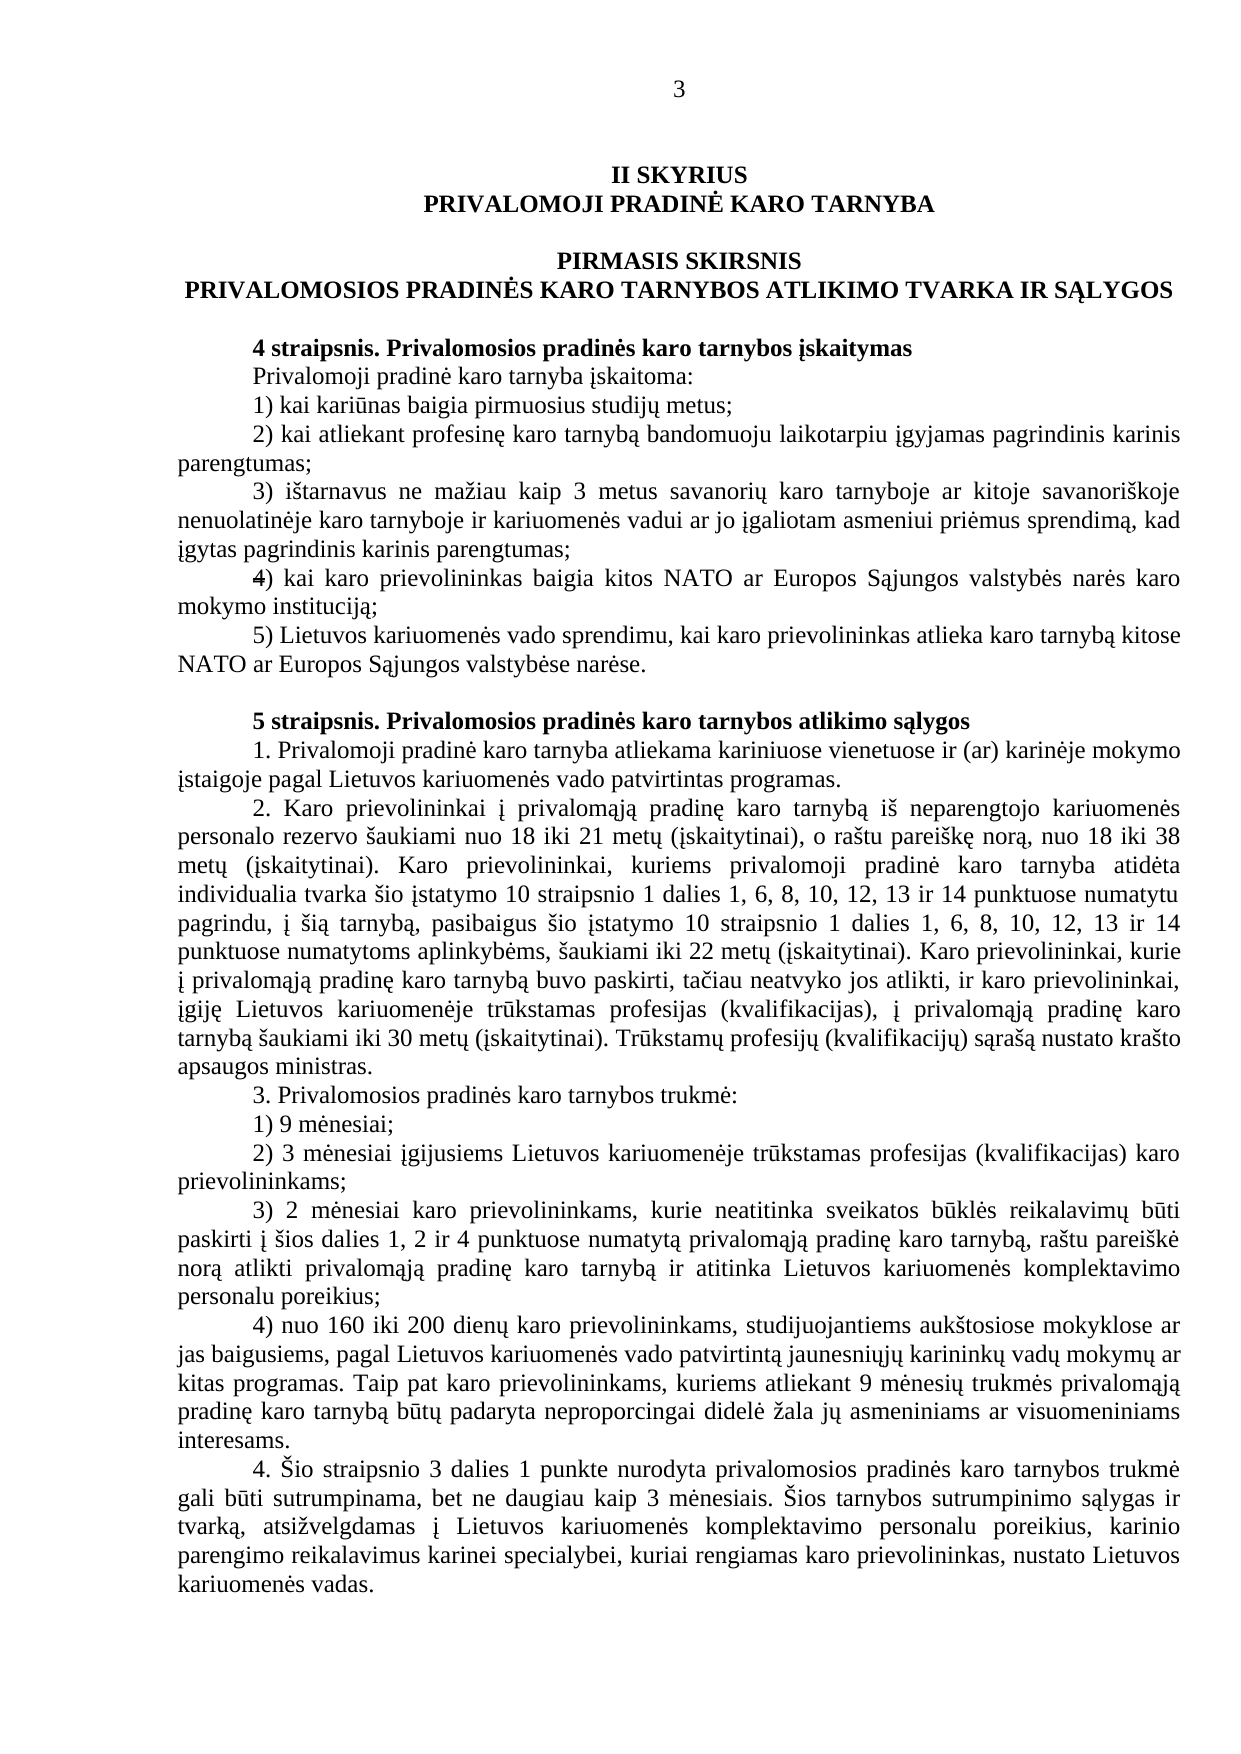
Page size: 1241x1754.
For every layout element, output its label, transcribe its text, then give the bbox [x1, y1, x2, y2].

text 4 straipsnis. Privalomosios pradinės karo tarnybos įskaitymas [177, 333, 1181, 361]
text PIRMASIS SKIRSNIS [177, 246, 1181, 275]
text 3) 2 mėnesiai karo prievolininkams, kurie neatitinka sveikatos būklės reikalavimų būti paskirti į šios dalies 1, 2 ir 4 punktuose numatytą privalomąją pradinę karo tarnybą, raštu pareiškė norą atlikti privalomąją pradinę karo tarnybą ir atitinka Lietuvos kariuomenės komplektavimo personalu poreikius; [177, 1195, 1181, 1310]
text 2. Karo prievolininkai į privalomąją pradinę karo tarnybą iš neparengtojo kariuomenės personalo rezervo šaukiami nuo 18 iki 21 metų (įskaitytinai), o raštu pareiškę norą, nuo 18 iki 38 metų (įskaitytinai). Karo prievolininkai, kuriems privalomoji pradinė karo tarnyba atidėta individualia tvarka šio įstatymo 10 straipsnio 1 dalies 1, 6, 8, 10, 12, 13 ir 14 punktuose numatytu pagrindu, į šią tarnybą, pasibaigus šio įstatymo 10 straipsnio 1 dalies 1, 6, 8, 10, 12, 13 ir 14 punktuose numatytoms aplinkybėms, šaukiami iki 22 metų (įskaitytinai). Karo prievolininkai, kurie į privalomąją pradinę karo tarnybą buvo paskirti, tačiau neatvyko jos atlikti, ir karo prievolininkai, įgiję Lietuvos kariuomenėje trūkstamas profesijas (kvalifikacijas), į privalomąją pradinę karo tarnybą šaukiami iki 30 metų (įskaitytinai). Trūkstamų profesijų (kvalifikacijų) sąrašą nustato krašto apsaugos ministras. [177, 793, 1181, 1080]
text 4) kai karo prievolininkas baigia kitos NATO ar Europos Sąjungos valstybės narės karo mokymo instituciją; [177, 563, 1181, 620]
text PRIVALOMOJI PRADINĖ KARO TARNYBA [177, 189, 1181, 218]
text 2) kai atliekant profesinę karo tarnybą bandomuoju laikotarpiu įgyjamas pagrindinis karinis parengtumas; [177, 419, 1181, 476]
text 1. Privalomoji pradinė karo tarnyba atliekama kariniuose vienetuose ir (ar) karinėje mokymo įstaigoje pagal Lietuvos kariuomenės vado patvirtintas programas. [177, 735, 1181, 793]
text 5) Lietuvos kariuomenės vado sprendimu, kai karo prievolininkas atlieka karo tarnybą kitose NATO ar Europos Sąjungos valstybėse narėse. [177, 620, 1181, 678]
text 2) 3 mėnesiai įgijusiems Lietuvos kariuomenėje trūkstamas profesijas (kvalifikacijas) karo prievolininkams; [177, 1138, 1181, 1195]
text 3) ištarnavus ne mažiau kaip 3 metus savanorių karo tarnyboje ar kitoje savanoriškoje nenuolatinėje karo tarnyboje ir kariuomenės vadui ar jo įgaliotam asmeniui priėmus sprendimą, kad įgytas pagrindinis karinis parengtumas; [177, 476, 1181, 563]
text PRIVALOMOSIOS PRADINĖS KARO TARNYBOS ATLIKIMO TVARKA IR SĄLYGOS [177, 275, 1181, 304]
text Privalomoji pradinė karo tarnyba įskaitoma: [177, 361, 1181, 390]
text 4. Šio straipsnio 3 dalies 1 punkte nurodyta privalomosios pradinės karo tarnybos trukmė gali būti sutrumpinama, bet ne daugiau kaip 3 mėnesiais. Šios tarnybos sutrumpinimo sąlygas ir tvarką, atsižvelgdamas į Lietuvos kariuomenės komplektavimo personalu poreikius, karinio parengimo reikalavimus karinei specialybei, kuriai rengiamas karo prievolininkas, nustato Lietuvos kariuomenės vadas. [177, 1454, 1181, 1598]
text 5 straipsnis. Privalomosios pradinės karo tarnybos atlikimo sąlygos [252, 706, 1181, 735]
text 1) 9 mėnesiai; [177, 1109, 1181, 1138]
text 4) nuo 160 iki 200 dienų karo prievolininkams, studijuojantiems aukštosiose mokyklose ar jas baigusiems, pagal Lietuvos kariuomenės vado patvirtintą jaunesniųjų karininkų vadų mokymų ar kitas programas. Taip pat karo prievolininkams, kuriems atliekant 9 mėnesių trukmės privalomąją pradinę karo tarnybą būtų padaryta neproporcingai didelė žala jų asmeniniams ar visuomeniniams interesams. [177, 1310, 1181, 1454]
text 3. Privalomosios pradinės karo tarnybos trukmė: [177, 1080, 1181, 1109]
text II SKYRIUS [177, 160, 1181, 189]
text 1) kai kariūnas baigia pirmuosius studijų metus; [177, 390, 1181, 419]
